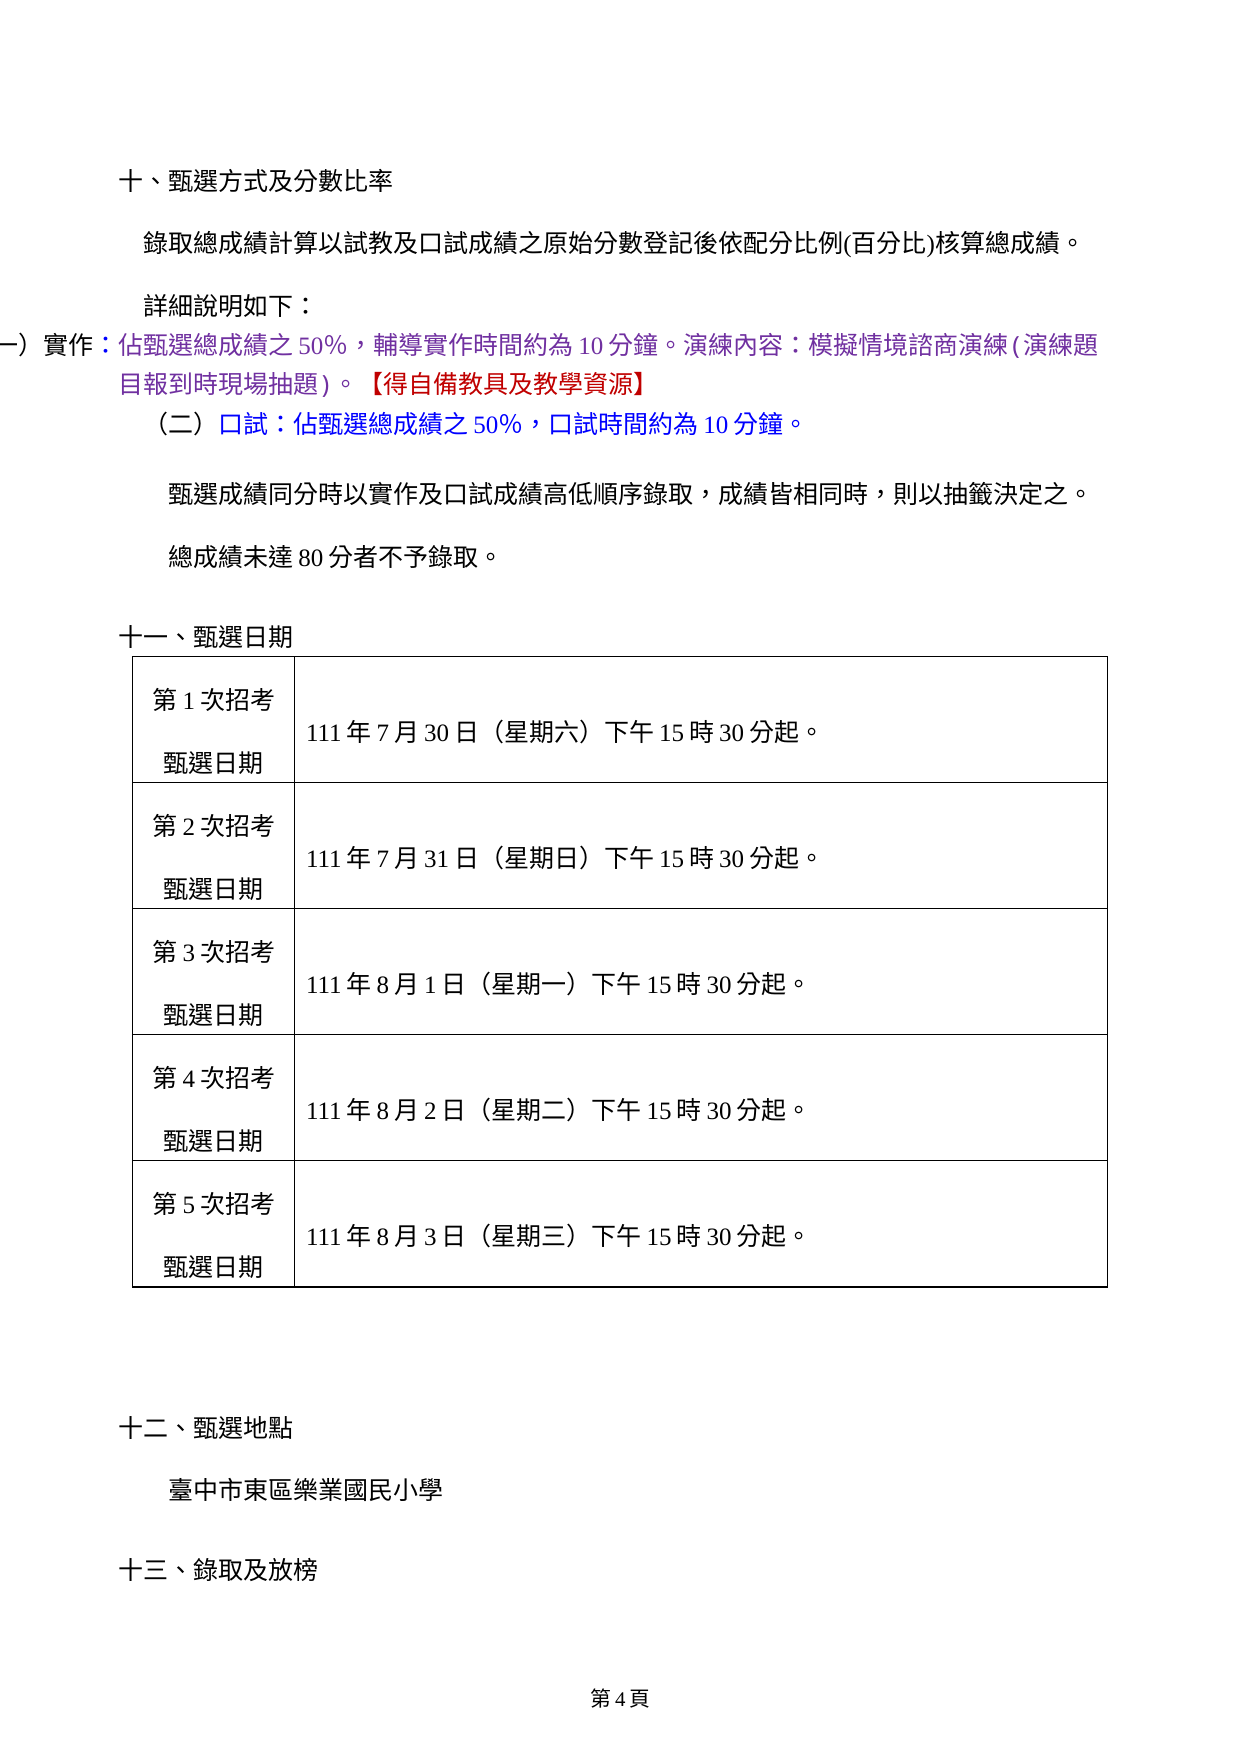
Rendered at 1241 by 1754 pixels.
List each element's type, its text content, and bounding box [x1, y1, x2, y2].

table_cell 第3次招考甄選日期 [133, 909, 294, 1034]
text 總成績未達80分者不予錄取。 [156, 514, 1122, 576]
table_cell 111年8月2日（星期二）下午15時30分起。 [295, 1035, 1107, 1160]
text 十二、甄選地點 [118, 1384, 1122, 1447]
text 臺中市東區樂業國民小學 [168, 1447, 1122, 1509]
text 十、甄選方式及分數比率 [118, 138, 1122, 200]
text 十一、甄選日期 [118, 594, 1122, 656]
table_cell 第4次招考甄選日期 [133, 1035, 294, 1160]
table_cell 111年7月31日（星期日）下午15時30分起。 [295, 783, 1107, 908]
table_header 111年7月30日（星期六）下午15時30分起。 [295, 657, 1107, 782]
table_cell 111年8月3日（星期三）下午15時30分起。 [295, 1161, 1107, 1286]
text 錄取總成績計算以試教及口試成績之原始分數登記後依配分比例(百分比)核算總成績。 [118, 200, 1122, 263]
text 甄選成績同分時以實作及口試成績高低順序錄取，成績皆相同時，則以抽籤決定之。 [118, 451, 1122, 514]
text 十三、錄取及放榜 [118, 1527, 1122, 1589]
table_cell 第2次招考甄選日期 [133, 783, 294, 908]
table_header 第1次招考甄選日期 [133, 657, 294, 782]
table_cell 第5次招考甄選日期 [133, 1161, 294, 1286]
text 詳細說明如下： [118, 263, 1122, 325]
text （二）口試：佔甄選總成績之50％，口試時間約為10分鐘。 [143, 405, 1122, 441]
text （一）實作：佔甄選總成績之50％，輔導實作時間約為10分鐘。演練內容：模擬情境諮商演練(演練題目報到時現場抽題)。【得自備教具及教學資源】 [0, 325, 1122, 401]
table_cell 111年8月1日（星期一）下午15時30分起。 [295, 909, 1107, 1034]
